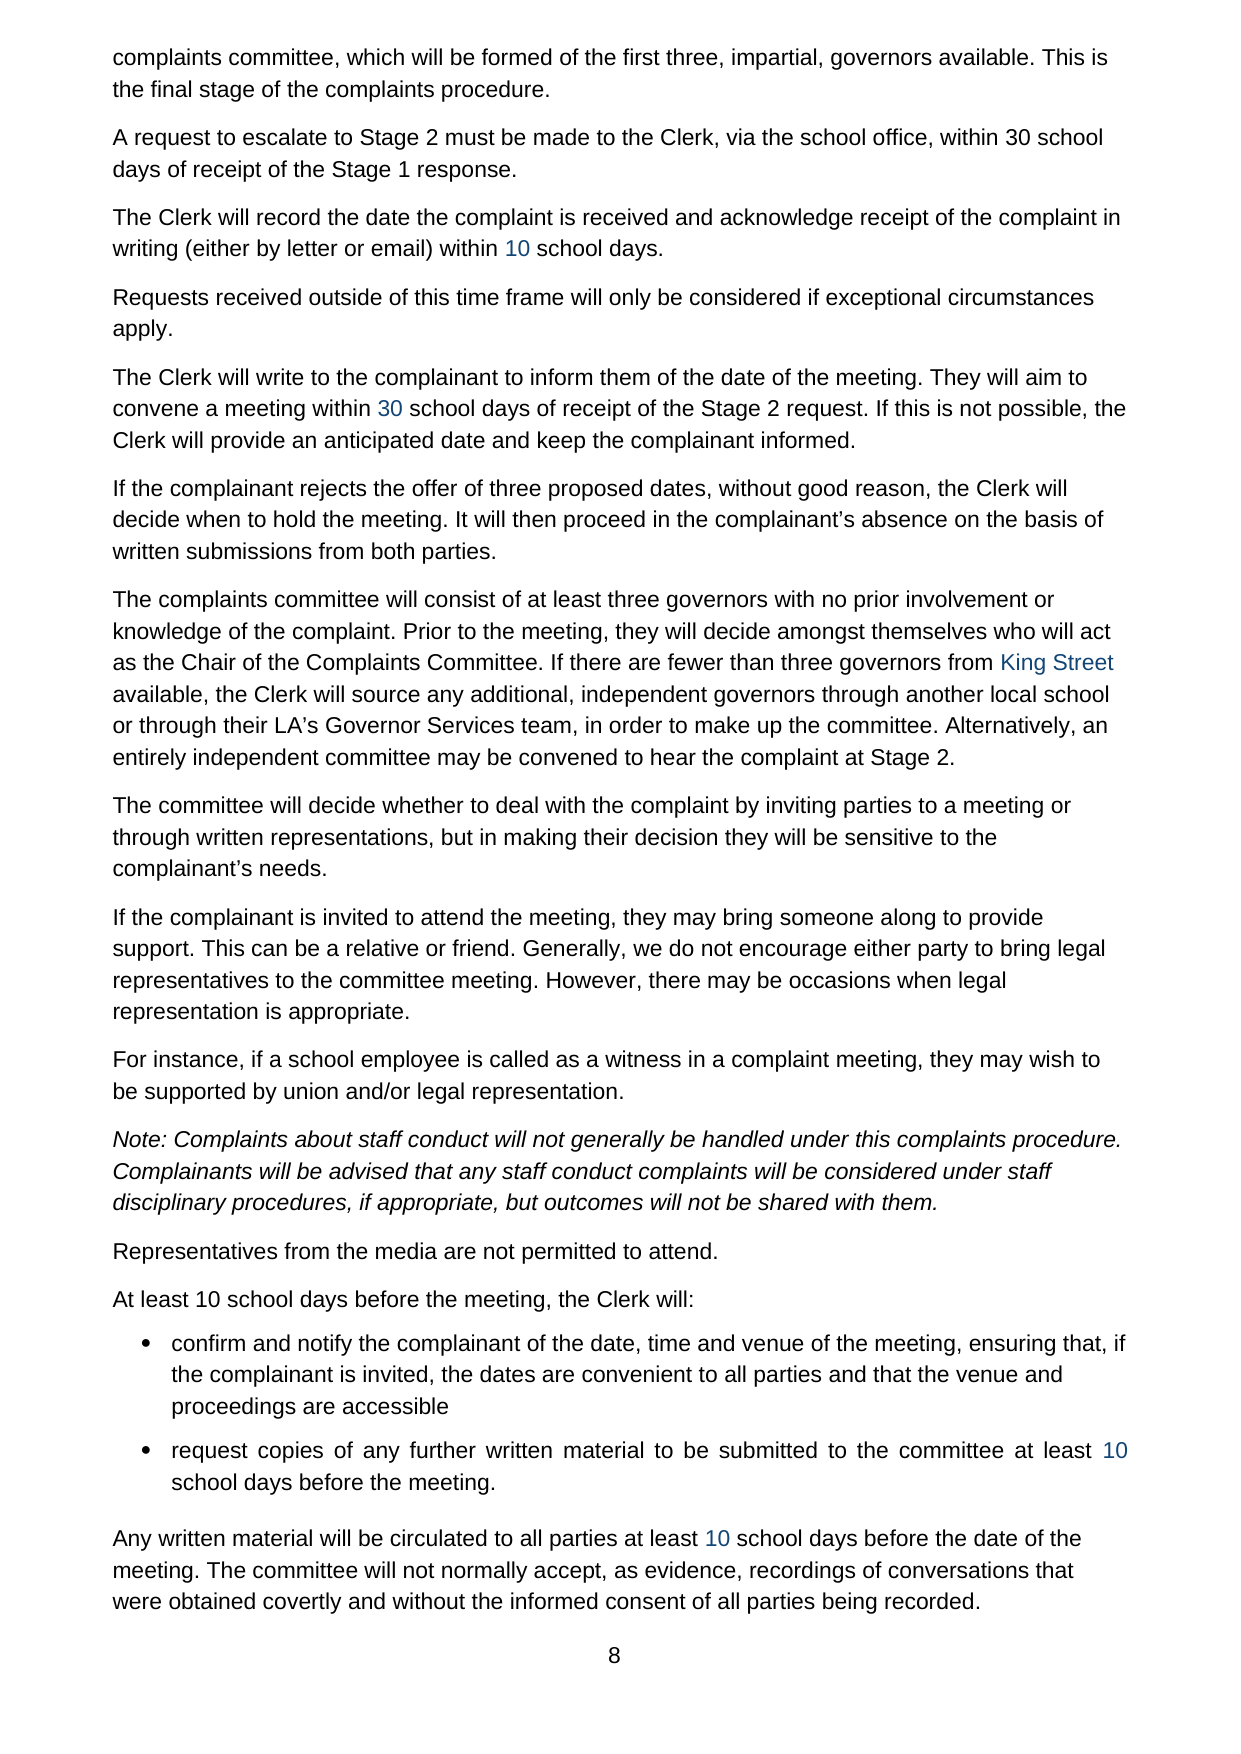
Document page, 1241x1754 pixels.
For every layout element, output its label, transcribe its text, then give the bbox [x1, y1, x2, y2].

text Any written material will be circulated to all parties at least 10 school days before the date of the meeting. The committee will not normally accept, as evidence, recordings of conversations that were obtained covertly and without the informed consent of all parties being recorded. [112, 1525, 1128, 1615]
text For instance, if a school employee is called as a witness in a complaint meeting, they may wish to be supported by union and/or legal representation. [112, 1046, 1128, 1104]
text The complaints committee will consist of at least three governors with no prior involvement or knowledge of the complaint. Prior to the meeting, they will decide amongst themselves who will act as the Chair of the Complaints Committee. If there are fewer than three governors from King Street available, the Clerk will source any additional, independent governors through another local school or through their LA’s Governor Services team, in order to make up the committee. Alternatively, an entirely independent committee may be convened to hear the complaint at Stage 2. [112, 586, 1128, 770]
text If the complainant is invited to attend the meeting, they may bring someone along to provide support. This can be a relative or friend. Generally, we do not encourage either party to bring legal representatives to the committee meeting. However, there may be occasions when legal representation is appropriate. [112, 903, 1128, 1024]
text Note: Complaints about staff conduct will not generally be handled under this complaints procedure. Complainants will be advised that any staff conduct complaints will be considered under staff disciplinary procedures, if appropriate, but outcomes will not be shared with them. [112, 1126, 1128, 1216]
list confirm and notify the complainant of the date, time and venue of the meeting, ensuring that, if the complainant is invited, the dates are convenient to all parties and that the venue and proceedings are accessible [142, 1330, 1128, 1419]
text The Clerk will record the date the complaint is received and acknowledge receipt of the complaint in writing (either by letter or email) within 10 school days. [112, 204, 1128, 262]
text If the complainant rejects the offer of three proposed dates, without good reason, the Clerk will decide when to hold the meeting. It will then proceed in the complainant’s absence on the basis of written submissions from both parties. [112, 475, 1128, 564]
text The committee will decide whether to deal with the complaint by inviting parties to a meeting or through written representations, but in making their decision they will be sensitive to the complainant’s needs. [112, 792, 1128, 882]
text complaints committee, which will be formed of the first three, impartial, governors available. This is the final stage of the complaints procedure. [112, 44, 1128, 102]
text The Clerk will write to the complainant to inform them of the date of the meeting. They will aim to convene a meeting within 30 school days of receipt of the Stage 2 request. If this is not possible, the Clerk will provide an anticipated date and keep the complainant informed. [112, 363, 1128, 453]
text A request to escalate to Stage 2 must be made to the Clerk, via the school office, within 30 school days of receipt of the Stage 1 response. [112, 124, 1128, 182]
text Requests received outside of this time frame will only be considered if exceptional circumstances apply. [112, 284, 1128, 342]
text Representatives from the media are not permitted to attend. [112, 1238, 1128, 1264]
text At least 10 school days before the meeting, the Clerk will: [112, 1286, 1128, 1312]
list request copies of any further written material to be submitted to the committee at least 10 school days before the meeting. [142, 1437, 1128, 1495]
